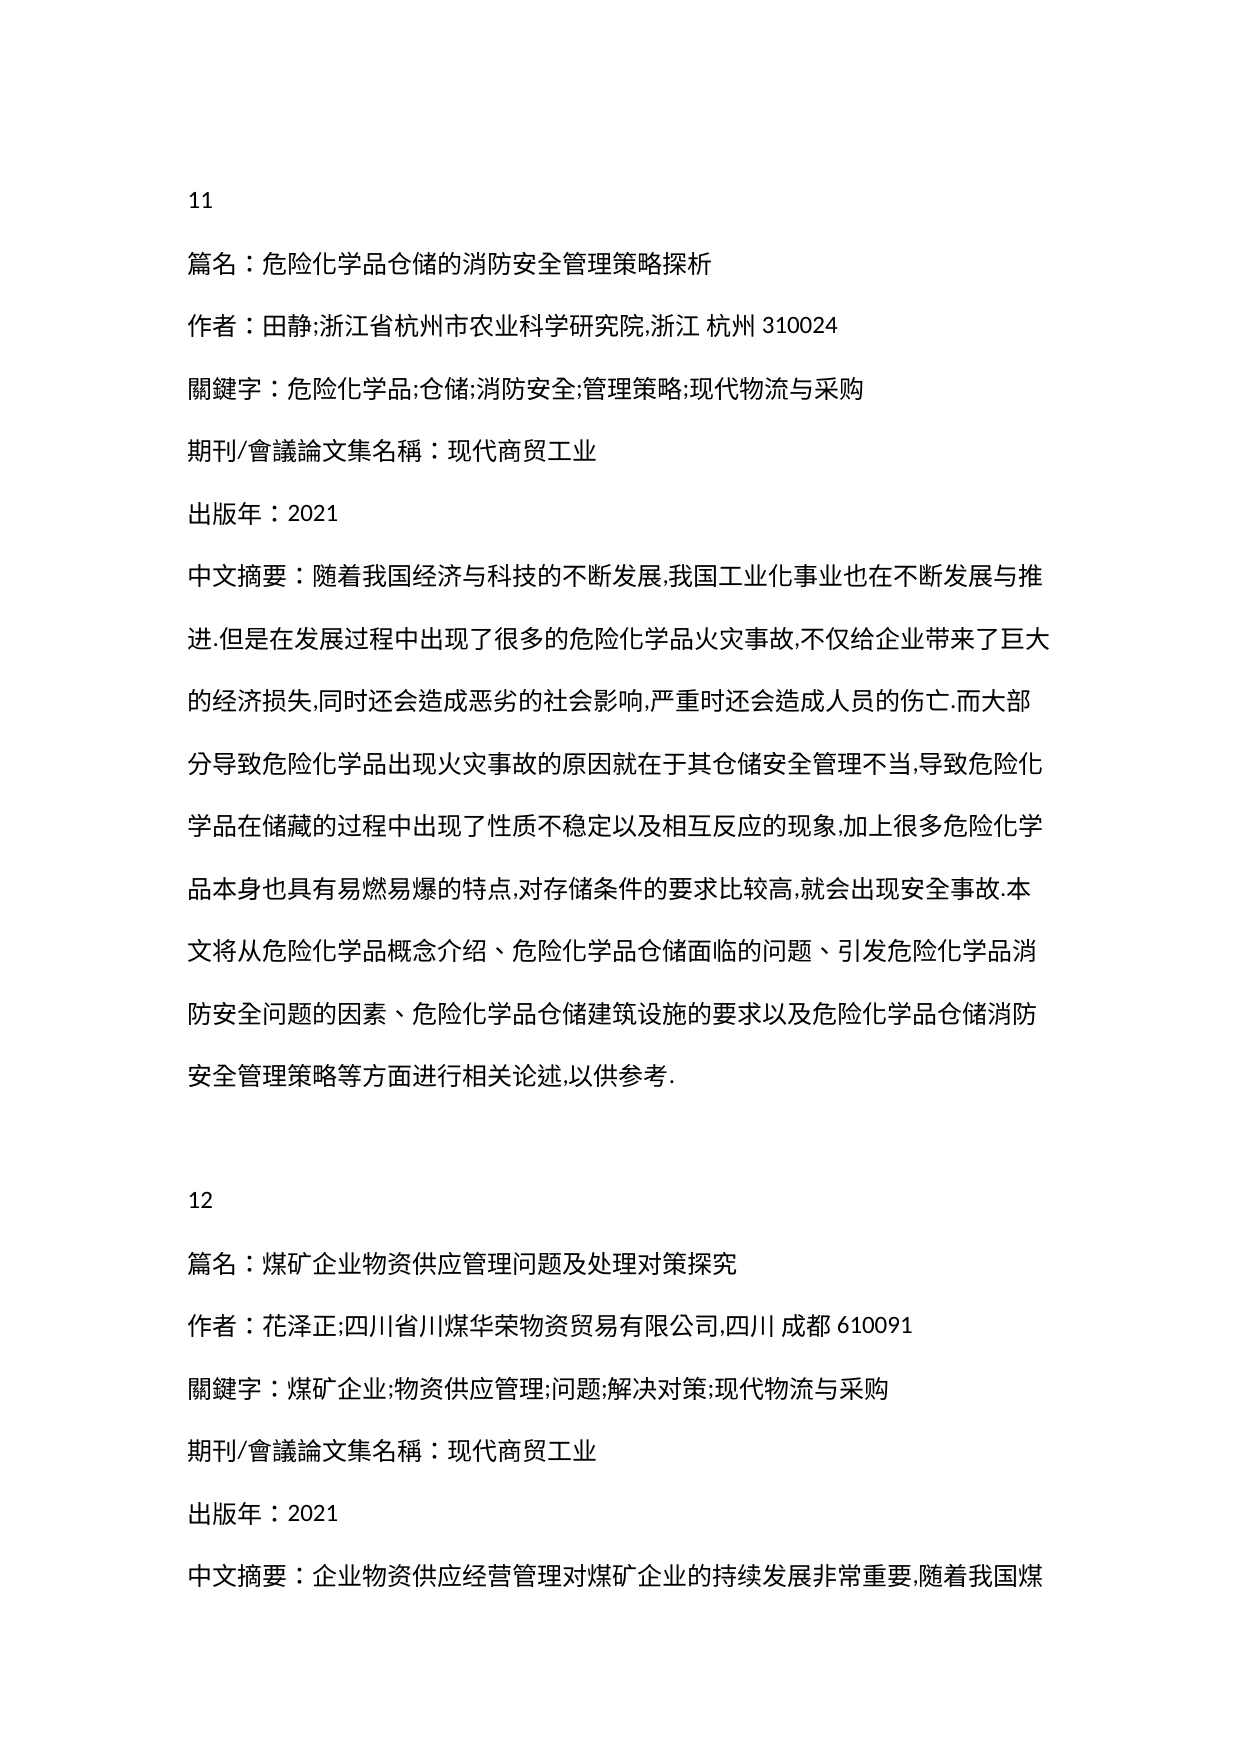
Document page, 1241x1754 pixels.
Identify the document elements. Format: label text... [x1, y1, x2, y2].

text 關鍵字：危险化学品;仓储;消防安全;管理策略;现代物流与采购 [187, 346, 1053, 408]
text 中文摘要：企业物资供应经营管理对煤矿企业的持续发展非常重要,随着我国煤 [187, 1533, 1053, 1596]
text 中文摘要：随着我国经济与科技的不断发展,我国工业化事业也在不断发展与推进.但是在发展过程中出现了很多的危险化学品火灾事故,不仅给企业带来了巨大的经济损失,同时还会造成恶劣的社会影响,严重时还会造成人员的伤亡.而大部分导致危险化学品出现火灾事故的原因就在于其仓储安全管理不当,导致危险化学品在储藏的过程中出现了性质不稳定以及相互反应的现象,加上很多危险化学品本身也具有易燃易爆的特点,对存储条件的要求比较高,就会出现安全事故.本文将从危险化学品概念介绍、危险化学品仓储面临的问题、引发危险化学品消防安全问题的因素、危险化学品仓储建筑设施的要求以及危险化学品仓储消防安全管理策略等方面进行相关论述,以供参考. [187, 533, 1053, 1096]
text 作者：花泽正;四川省川煤华荣物资贸易有限公司,四川 成都 610091 [187, 1283, 1053, 1346]
text 期刊/會議論文集名稱：现代商贸工业 [187, 408, 1053, 471]
text 11 [187, 158, 1053, 221]
text 篇名：危险化学品仓储的消防安全管理策略探析 [187, 221, 1053, 283]
text 12 [187, 1158, 1053, 1221]
text 作者：田静;浙江省杭州市农业科学研究院,浙江 杭州 310024 [187, 283, 1053, 346]
text 篇名：煤矿企业物资供应管理问题及处理对策探究 [187, 1221, 1053, 1283]
text 關鍵字：煤矿企业;物资供应管理;问题;解决对策;现代物流与采购 [187, 1346, 1053, 1408]
text 出版年：2021 [187, 1471, 1053, 1533]
text 出版年：2021 [187, 471, 1053, 533]
text 期刊/會議論文集名稱：现代商贸工业 [187, 1408, 1053, 1471]
